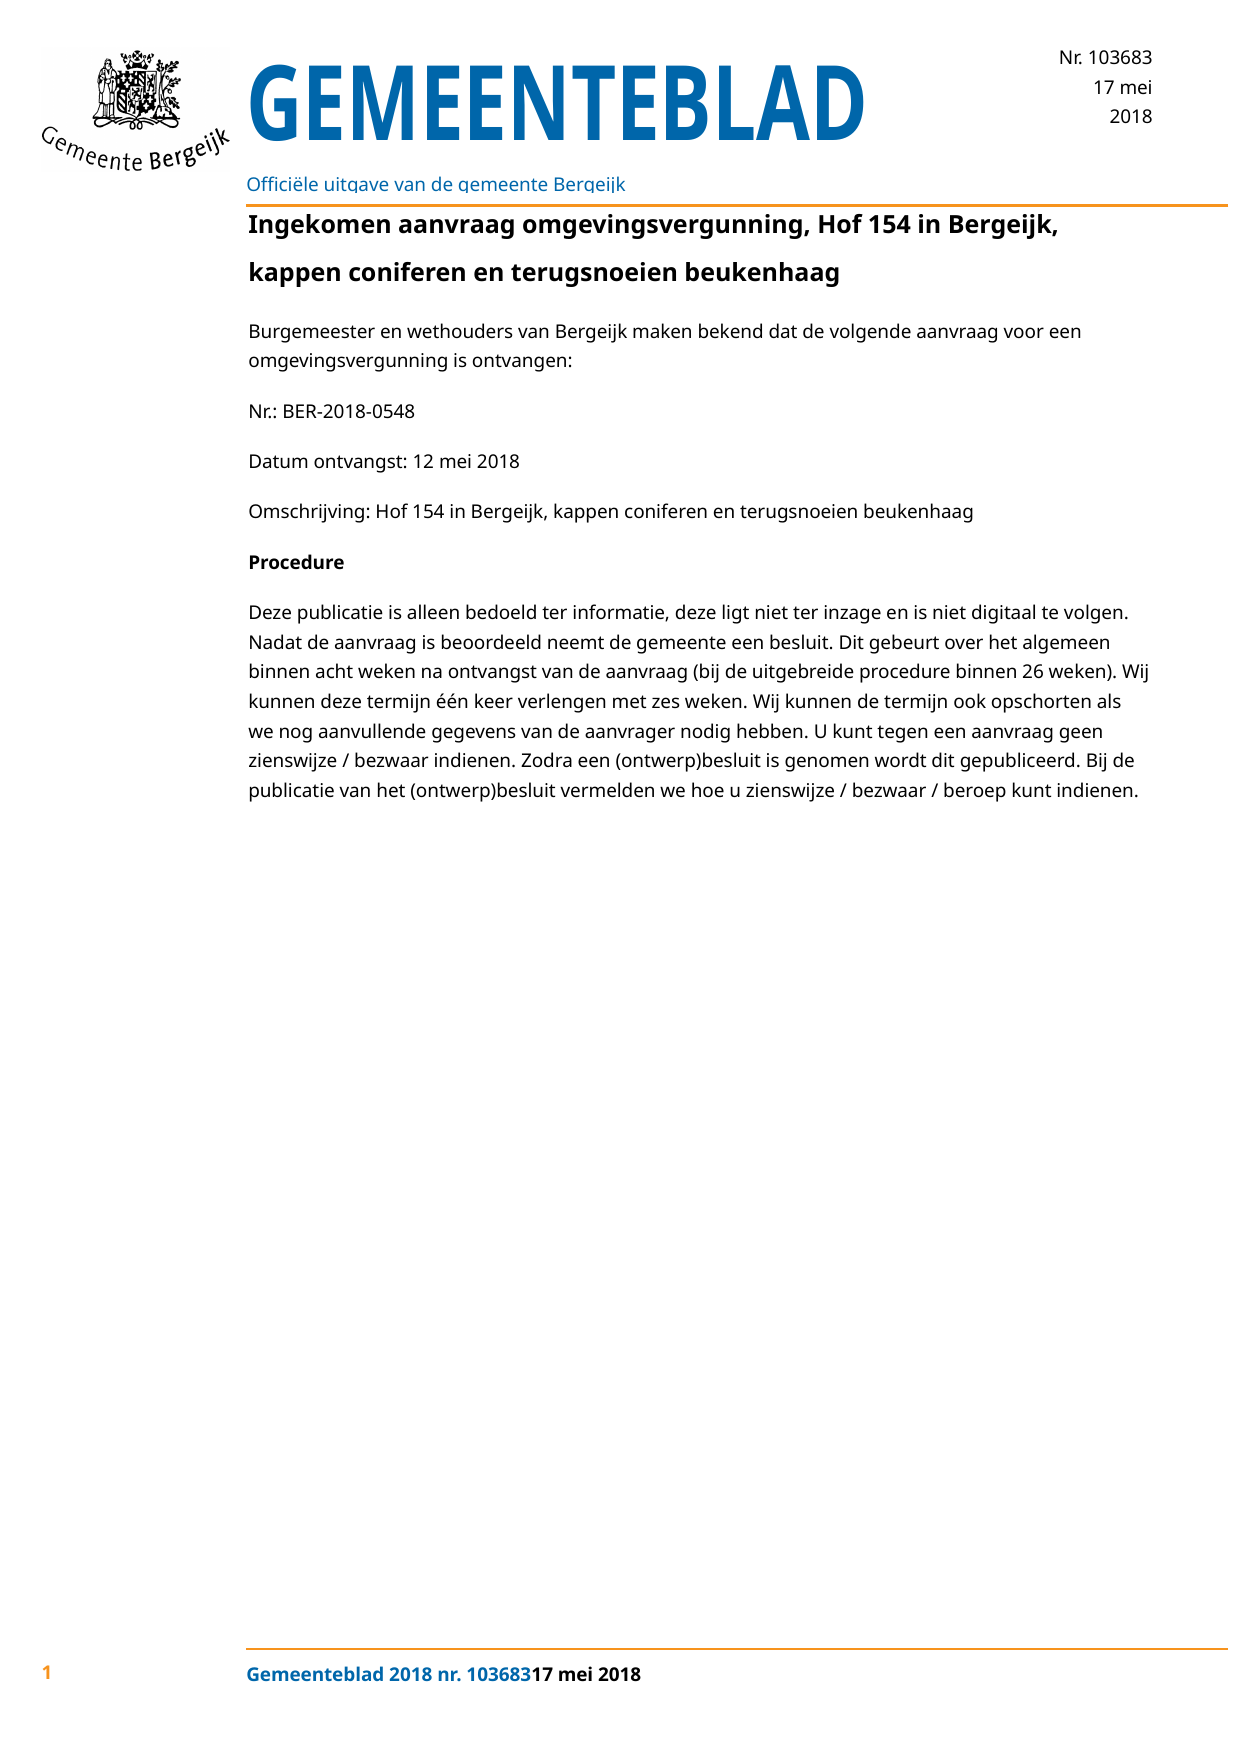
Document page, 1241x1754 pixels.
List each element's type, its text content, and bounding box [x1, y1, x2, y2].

text Deze publicatie is alleen bedoeld ter informatie, deze ligt niet ter inzage en is niet digitaal te volgen. Nadat de aanvraag is beoordeeld neemt de gemeente een besluit. Dit gebeurt over het algemeen binnen acht weken na ontvangst van de aanvraag (bij de uitgebreide procedure binnen 26 weken). Wij kunnen deze termijn één keer verlengen met zes weken. Wij kunnen de termijn ook opschorten als we nog aanvullende gegevens van de aanvrager nodig hebben. U kunt tegen een aanvraag geen zienswijze / bezwaar indienen. Zodra een (ontwerp)besluit is genomen wordt dit gepubliceerd. Bij de publicatie van het (ontwerp)besluit vermelden we hoe u zienswijze / bezwaar / beroep kunt indienen. [248, 599, 1152, 803]
text Burgemeester en wethouders van Bergeijk maken bekend dat de volgende aanvraag voor een omgevingsvergunning is ontvangen: [248, 318, 1152, 373]
text Omschrijving: Hof 154 in Bergeijk, kappen coniferen en terugsnoeien beukenhaag [248, 499, 1152, 524]
text Nr.: BER-2018-0548 [248, 398, 1152, 424]
text Datum ontvangst: 12 mei 2018 [248, 448, 1152, 474]
text Ingekomen aanvraag omgevingsvergunning, Hof 154 in Bergeijk, kappen coniferen en terugsnoeien beukenhaag [248, 207, 1152, 288]
picture [41, 47, 231, 172]
text Procedure [248, 549, 1152, 575]
